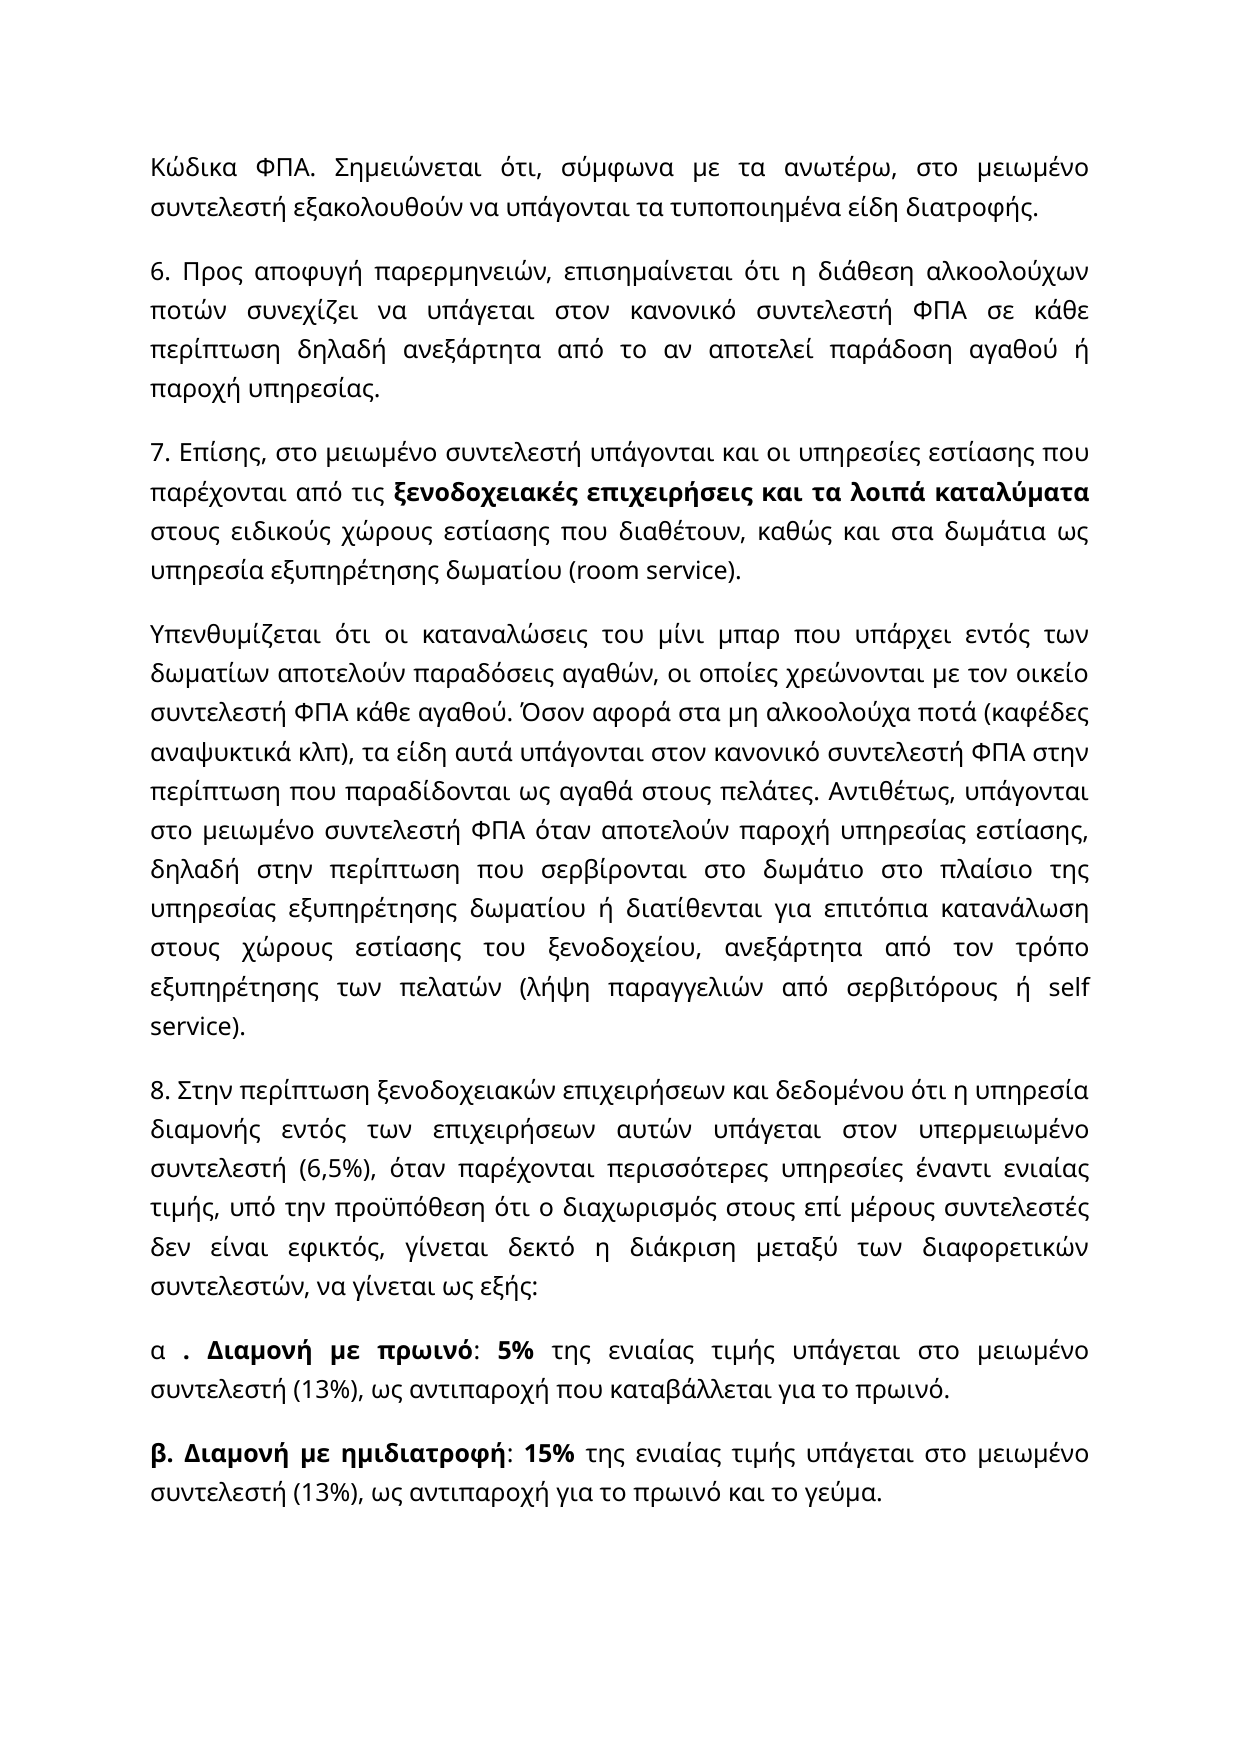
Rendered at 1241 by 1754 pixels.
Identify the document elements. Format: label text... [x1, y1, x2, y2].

text 6. Προς αποφυγή παρερμηνειών, επισημαίνεται ότι η διάθεση αλκοολούχων ποτών συνεχίζει να υπάγεται στον κανονικό συντελεστή ΦΠΑ σε κάθε περίπτωση δηλαδή ανεξάρτητα από το αν αποτελεί παράδοση αγαθού ή παροχή υπηρεσίας. [150, 253, 1090, 405]
text 7. Επίσης, στο μειωμένο συντελεστή υπάγονται και οι υπηρεσίες εστίασης που παρέχονται από τις ξενοδοχειακές επιχειρήσεις και τα λοιπά καταλύματα στους ειδικούς χώρους εστίασης που διαθέτουν, καθώς και στα δωμάτια ως υπηρεσία εξυπηρέτησης δωματίου (room service). [150, 435, 1090, 587]
text Υπενθυμίζεται ότι οι καταναλώσεις του μίνι μπαρ που υπάρχει εντός των δωματίων αποτελούν παραδόσεις αγαθών, οι οποίες χρεώνονται με τον οικείο συντελεστή ΦΠΑ κάθε αγαθού. Όσον αφορά στα μη αλκοολούχα ποτά (καφέδες αναψυκτικά κλπ), τα είδη αυτά υπάγονται στον κανονικό συντελεστή ΦΠΑ στην περίπτωση που παραδίδονται ως αγαθά στους πελάτες. Αντιθέτως, υπάγονται στο μειωμένο συντελεστή ΦΠΑ όταν αποτελούν παροχή υπηρεσίας εστίασης, δηλαδή στην περίπτωση που σερβίρονται στο δωμάτιο στο πλαίσιο της υπηρεσίας εξυπηρέτησης δωματίου ή διατίθενται για επιτόπια κατανάλωση στους χώρους εστίασης του ξενοδοχείου, ανεξάρτητα από τον τρόπο εξυπηρέτησης των πελατών (λήψη παραγγελιών από σερβιτόρους ή self service). [150, 617, 1090, 1042]
text α . Διαμονή με πρωινό: 5% της ενιαίας τιμής υπάγεται στο μειωμένο συντελεστή (13%), ως αντιπαροχή που καταβάλλεται για το πρωινό. [150, 1332, 1090, 1406]
text Κώδικα ΦΠΑ. Σημειώνεται ότι, σύμφωνα με τα ανωτέρω, στο μειωμένο συντελεστή εξακολουθούν να υπάγονται τα τυποποιημένα είδη διατροφής. [150, 150, 1090, 223]
text β. Διαμονή με ημιδιατροφή: 15% της ενιαίας τιμής υπάγεται στο μειωμένο συντελεστή (13%), ως αντιπαροχή για το πρωινό και το γεύμα. [150, 1436, 1090, 1509]
text 8. Στην περίπτωση ξενοδοχειακών επιχειρήσεων και δεδομένου ότι η υπηρεσία διαμονής εντός των επιχειρήσεων αυτών υπάγεται στον υπερμειωμένο συντελεστή (6,5%), όταν παρέχονται περισσότερες υπηρεσίες έναντι ενιαίας τιμής, υπό την προϋπόθεση ότι ο διαχωρισμός στους επί μέρους συντελεστές δεν είναι εφικτός, γίνεται δεκτό η διάκριση μεταξύ των διαφορετικών συντελεστών, να γίνεται ως εξής: [150, 1072, 1090, 1302]
